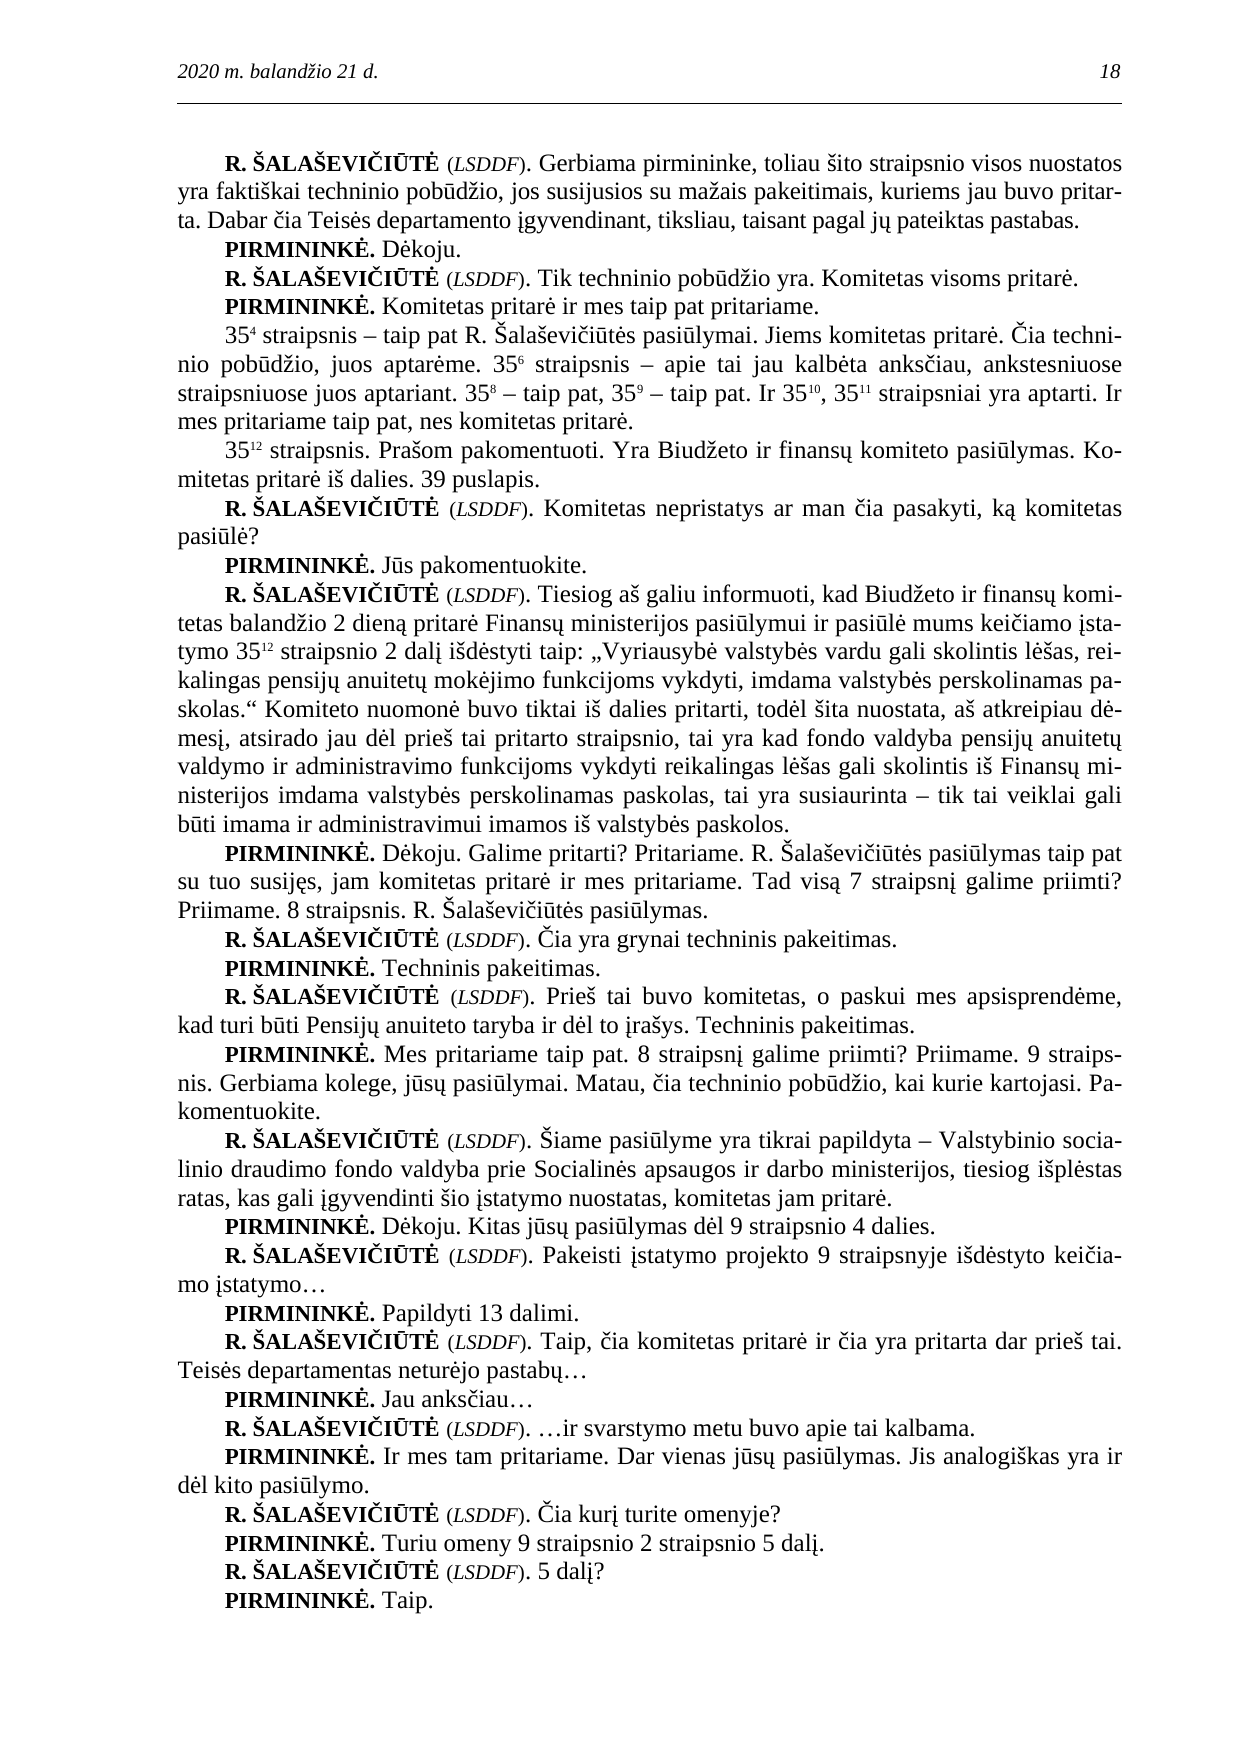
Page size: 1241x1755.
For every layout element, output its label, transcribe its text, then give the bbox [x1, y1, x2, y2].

text R. ŠALAŠEVIČIŪTĖ (LSDDF). Čia ku­rį tu­ri­te ome­ny­je? [177, 1499, 1122, 1528]
text PIRMININKĖ. Mes pri­ta­ria­me taip pat. 8 straips­nį ga­li­me pri­im­ti? Pri­ima­me. 9 straips­nis. Ger­bia­ma ko­le­ge, jū­sų pa­siū­ly­mai. Ma­tau, čia tech­ni­nio po­bū­džio, kai ku­rie kar­to­ja­si. Pa­ko­men­tuo­ki­te. [177, 1039, 1122, 1125]
text R. ŠALAŠEVIČIŪTĖ (LSDDF). Taip, čia ko­mi­te­tas pri­ta­rė ir čia yra pri­tar­ta dar prieš tai. Tei­sės de­par­ta­men­tas ne­tu­rė­jo pa­sta­bų… [177, 1326, 1122, 1384]
text PIRMININKĖ. Dė­ko­ju. Ga­li­me pri­tar­ti? Pri­ta­ria­me. R. Ša­la­še­vi­čiū­tės pa­siū­ly­mas taip pat su tuo su­si­jęs, jam ko­mi­te­tas pri­ta­rė ir mes pri­ta­ria­me. Tad vi­są 7 straips­nį ga­li­me pri­im­ti? Pri­ima­me. 8 straips­nis. R. Ša­la­še­vi­čiū­tės pa­siū­ly­mas. [177, 838, 1122, 924]
text PIRMININKĖ. Pa­pil­dy­ti 13 da­li­mi. [177, 1298, 1122, 1326]
text R. ŠALAŠEVIČIŪTĖ (LSDDF). Ger­bia­ma pir­mi­nin­ke, to­liau ši­to straips­nio vi­sos nuo­sta­tos yra fak­tiš­kai tech­ni­nio po­bū­džio, jos su­si­ju­sios su ma­žais pa­kei­ti­mais, ku­riems jau bu­vo pri­tar­ta. Da­bar čia Tei­sės de­par­ta­men­to įgy­ven­di­nant, tiks­liau, tai­sant pa­gal jų pa­teik­tas pa­sta­bas. [177, 148, 1122, 234]
text R. ŠALAŠEVIČIŪTĖ (LSDDF). Prieš tai bu­vo ko­mi­te­tas, o pas­kui mes ap­si­spren­dė­me, kad tu­ri bū­ti Pen­si­jų anui­te­to ta­ry­ba ir dėl to įra­šys. Tech­ni­nis pa­kei­ti­mas. [177, 981, 1122, 1039]
text R. ŠALAŠEVIČIŪTĖ (LSDDF). Čia yra gry­nai tech­ni­nis pa­kei­ti­mas. [177, 924, 1122, 953]
text PIRMININKĖ. Dė­ko­ju. [177, 234, 1122, 263]
text PIRMININKĖ. Ko­mi­te­tas pri­ta­rė ir mes taip pat pri­ta­ria­me. [177, 291, 1122, 320]
text R. ŠALAŠEVIČIŪTĖ (LSDDF). 5 da­lį? [177, 1556, 1122, 1585]
text PIRMININKĖ. Jau anks­čiau… [177, 1384, 1122, 1413]
text PIRMININKĖ. Tech­ni­nis pa­kei­ti­mas. [177, 953, 1122, 981]
text 354 straips­nis – taip pat R. Ša­la­še­vi­čiū­tės pa­siū­ly­mai. Jiems ko­mi­te­tas pri­ta­rė. Čia tech­ni­nio po­bū­džio, juos ap­ta­rė­me. 356 straips­nis – apie tai jau kal­bė­ta anks­čiau, anks­tes­niuo­se straips­niuo­se juos ap­ta­riant. 358 – taip pat, 359 – taip pat. Ir 3510, 3511 straips­niai yra ap­tar­ti. Ir mes pri­ta­ria­me taip pat, nes ko­mi­te­tas pri­ta­rė. [177, 320, 1122, 435]
text PIRMININKĖ. Taip. [177, 1585, 1122, 1614]
text PIRMININKĖ. Dė­ko­ju. Ki­tas jū­sų pa­siū­ly­mas dėl 9 straips­nio 4 da­lies. [177, 1211, 1122, 1240]
text R. ŠALAŠEVIČIŪTĖ (LSDDF). …ir svars­ty­mo me­tu bu­vo apie tai kal­ba­ma. [177, 1413, 1122, 1441]
text R. ŠALAŠEVIČIŪTĖ (LSDDF). Tie­siog aš ga­liu in­for­muo­ti, kad Biu­dže­to ir fi­nan­sų ko­mi­te­tas ba­lan­džio 2 die­ną pri­ta­rė Fi­nan­sų mi­nis­te­ri­jos pa­siū­ly­mui ir pa­siū­lė mums kei­čia­mo įsta­ty­mo 3512 straips­nio 2 da­lį iš­dės­ty­ti taip: „Vy­riau­sy­bė vals­ty­bės var­du ga­li sko­lin­tis lė­šas, rei­ka­lin­gas pen­si­jų anui­te­tų mo­kė­ji­mo funk­ci­joms vyk­dy­ti, im­da­ma vals­ty­bės per­sko­li­na­mas pa­sko­las.“ Ko­mi­te­to nuo­mo­nė bu­vo tik­tai iš da­lies pri­tar­ti, to­dėl ši­ta nuo­sta­ta, aš at­krei­piau dė­me­sį, at­si­ra­do jau dėl prieš tai pri­tar­to straips­nio, tai yra kad fon­do val­dy­ba pen­si­jų anui­te­tų val­dy­mo ir ad­mi­nist­ra­vi­mo funk­ci­joms vyk­dy­ti rei­ka­lin­gas lė­šas ga­li sko­lin­tis iš Fi­nan­sų mi­nis­te­ri­jos im­da­ma vals­ty­bės per­sko­li­na­mas pa­sko­las, tai yra su­siau­rin­ta – tik tai veik­lai ga­li bū­ti ima­ma ir ad­mi­nist­ra­vi­mui ima­mos iš vals­ty­bės pa­sko­los. [177, 579, 1122, 838]
text R. ŠALAŠEVIČIŪTĖ (LSDDF). Pa­keis­ti įsta­ty­mo pro­jek­to 9 straips­ny­je iš­dės­ty­to kei­čia­mo įsta­ty­mo… [177, 1240, 1122, 1298]
text PIRMININKĖ. Tu­riu ome­ny 9 straips­nio 2 straips­nio 5 da­lį. [177, 1528, 1122, 1556]
text PIRMININKĖ. Ir mes tam pri­ta­ria­me. Dar vie­nas jū­sų pa­siū­ly­mas. Jis ana­lo­giš­kas yra ir dėl ki­to pa­siū­ly­mo. [177, 1441, 1122, 1499]
text 3512 straips­nis. Pra­šom pa­ko­men­tuo­ti. Yra Biu­dže­to ir fi­nan­sų ko­mi­te­to pa­siū­ly­mas. Ko­mi­te­tas pri­ta­rė iš da­lies. 39 pus­la­pis. [177, 435, 1122, 493]
text R. ŠALAŠEVIČIŪTĖ (LSDDF). Ko­mi­te­tas ne­pri­sta­tys ar man čia pa­sa­ky­ti, ką ko­mi­te­tas pa­siū­lė? [177, 493, 1122, 550]
text R. ŠALAŠEVIČIŪTĖ (LSDDF). Šia­me pa­siū­ly­me yra tik­rai pa­pil­dy­ta – Vals­ty­bi­nio so­cia­li­nio drau­di­mo fon­do val­dy­ba prie So­cia­li­nės ap­sau­gos ir dar­bo mi­nis­te­ri­jos, tie­siog iš­plės­tas ra­tas, kas ga­li įgy­ven­din­ti šio įsta­ty­mo nuo­sta­tas, ko­mi­te­tas jam pri­ta­rė. [177, 1125, 1122, 1211]
text PIRMININKĖ. Jūs pa­ko­men­tuo­ki­te. [177, 550, 1122, 579]
text R. ŠALAŠEVIČIŪTĖ (LSDDF). Tik tech­ni­nio po­bū­džio yra. Ko­mi­te­tas vi­soms pri­ta­rė. [177, 263, 1122, 291]
